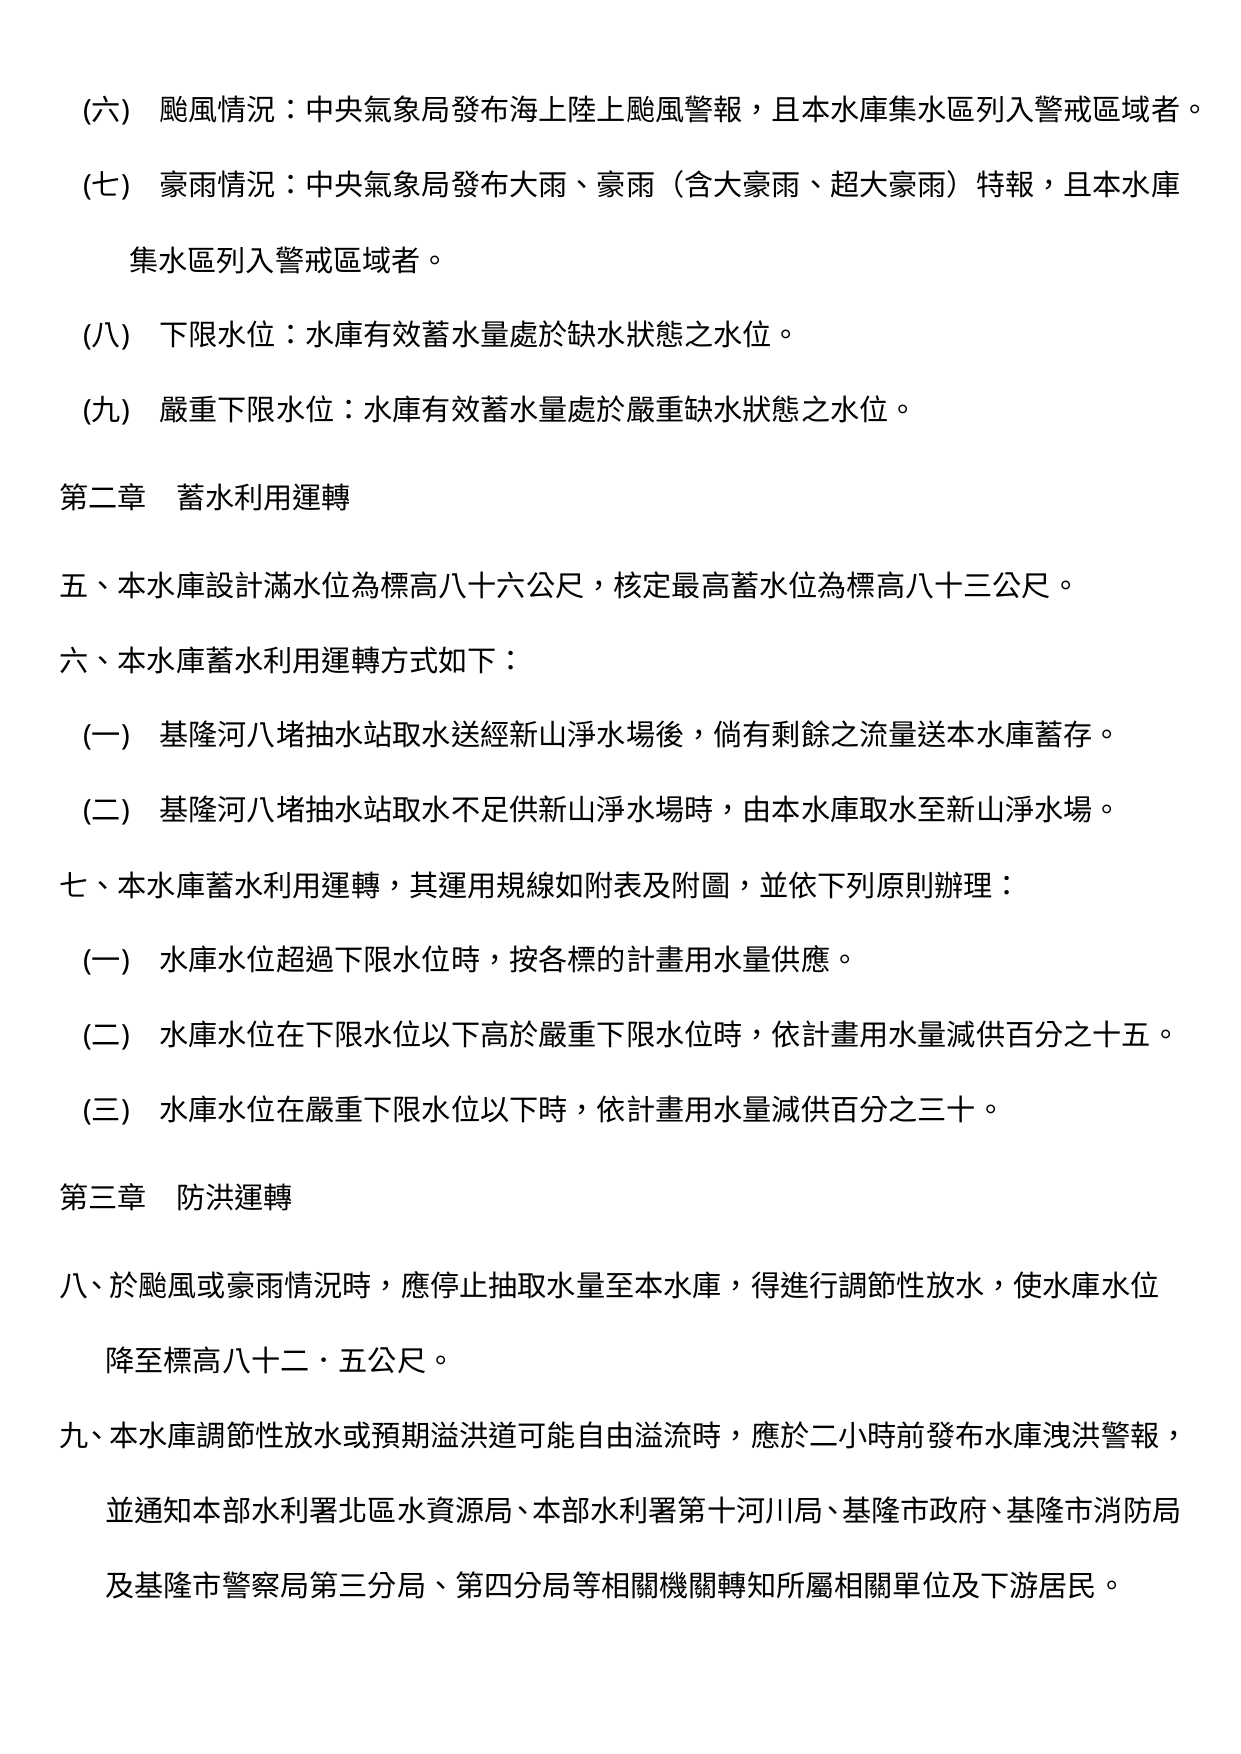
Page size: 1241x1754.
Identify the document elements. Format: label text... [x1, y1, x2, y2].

text 第三章 防洪運轉 [59, 1158, 1181, 1233]
text 八、 於颱風或豪雨情況時，應停止抽取水量至本水庫，得進行調節性放水，使水庫水位降至標高八十二．五公尺。 [59, 1246, 1181, 1396]
text (一) 基隆河八堵抽水站取水送經新山淨水場後，倘有剩餘之流量送本水庫蓄存。 [83, 696, 1181, 771]
text (二) 基隆河八堵抽水站取水不足供新山淨水場時，由本水庫取水至新山淨水場。 [83, 771, 1181, 846]
text (八) 下限水位：水庫有效蓄水量處於缺水狀態之水位。 [83, 296, 1181, 371]
text 第二章 蓄水利用運轉 [59, 458, 1181, 533]
text 七、本水庫蓄水利用運轉，其運用規線如附表及附圖，並依下列原則辦理： [59, 846, 1181, 921]
text (六) 颱風情況：中央氣象局發布海上陸上颱風警報，且本水庫集水區列入警戒區域者。 [83, 71, 1181, 146]
text (九) 嚴重下限水位：水庫有效蓄水量處於嚴重缺水狀態之水位。 [83, 371, 1181, 446]
text (三) 水庫水位在嚴重下限水位以下時，依計畫用水量減供百分之三十。 [83, 1071, 1181, 1146]
text (一) 水庫水位超過下限水位時，按各標的計畫用水量供應。 [83, 921, 1181, 996]
text (二) 水庫水位在下限水位以下高於嚴重下限水位時，依計畫用水量減供百分之十五。 [83, 996, 1181, 1071]
text 五、本水庫設計滿水位為標高八十六公尺，核定最高蓄水位為標高八十三公尺。 [59, 546, 1181, 621]
text (七) 豪雨情況：中央氣象局發布大雨、豪雨（含大豪雨、超大豪雨）特報，且本水庫集水區列入警戒區域者。 [83, 146, 1181, 296]
text 九、 本水庫調節性放水或預期溢洪道可能自由溢流時，應於二小時前發布水庫洩洪警報，並通知本部水利署北區水資源局、本部水利署第十河川局、基隆市政府、基隆市消防局及基隆市警察局第三分局、第四分局等相關機關轉知所屬相關單位及下游居民。 [59, 1396, 1181, 1621]
text 六、本水庫蓄水利用運轉方式如下： [59, 621, 1181, 696]
